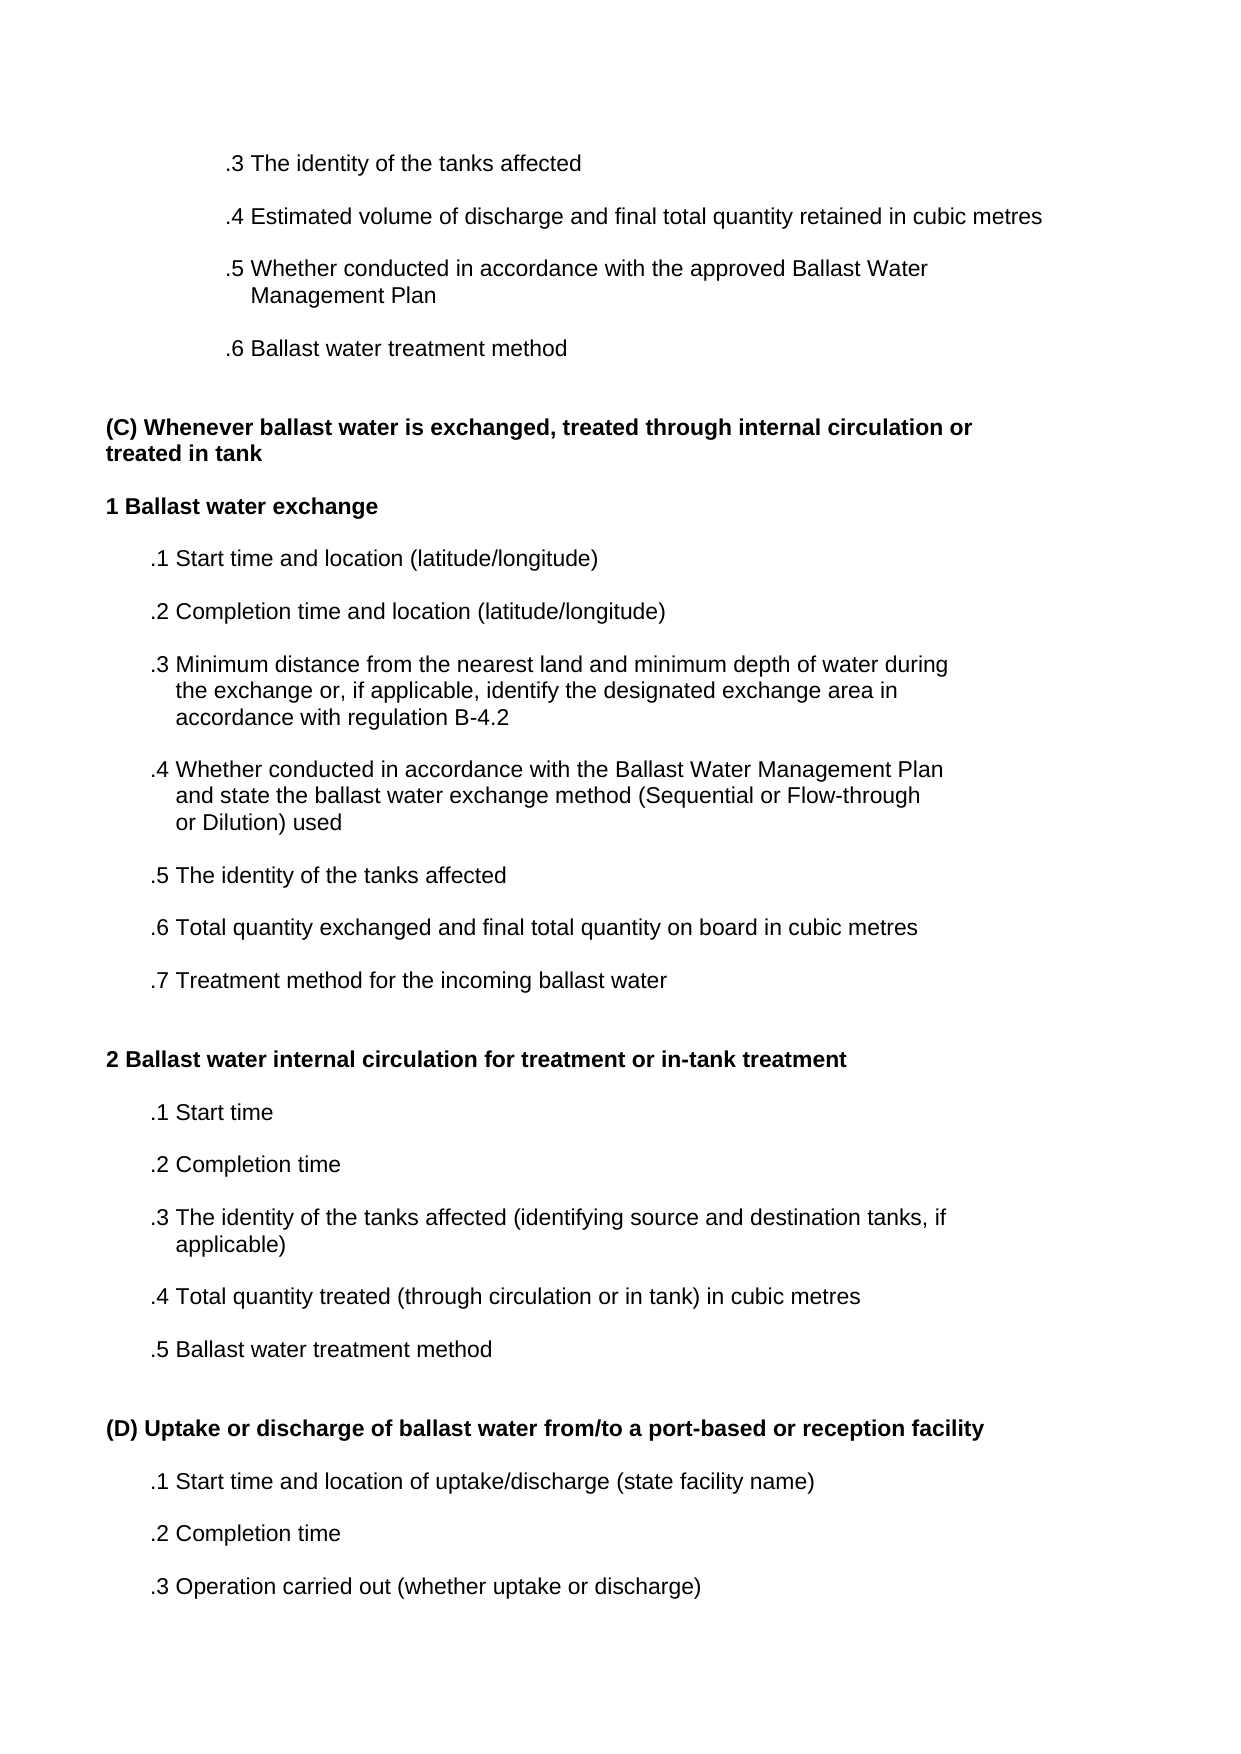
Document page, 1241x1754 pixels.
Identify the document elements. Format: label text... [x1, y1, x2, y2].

text applicable) [150, 1231, 1090, 1257]
text treated in tank [106, 440, 1090, 466]
text .4 Estimated volume of discharge and final total quantity retained in cubic metres [150, 203, 1090, 229]
text and state the ballast water exchange method (Sequential or Flow-through [150, 782, 1090, 809]
text the exchange or, if applicable, identify the designated exchange area in [150, 677, 1090, 703]
text .5 Whether conducted in accordance with the approved Ballast Water [150, 255, 1090, 282]
text .6 Total quantity exchanged and final total quantity on board in cubic metres [150, 914, 1090, 941]
text .5 Ballast water treatment method [150, 1336, 1090, 1362]
text .4 Whether conducted in accordance with the Ballast Water Management Plan [150, 756, 1090, 782]
text .2 Completion time [150, 1520, 1090, 1547]
text .1 Start time [150, 1099, 1090, 1125]
text .2 Completion time [150, 1151, 1090, 1178]
text .2 Completion time and location (latitude/longitude) [150, 598, 1090, 624]
text .3 The identity of the tanks affected (identifying source and destination tanks, if [150, 1204, 1090, 1231]
text .1 Start time and location (latitude/longitude) [150, 545, 1090, 572]
text .1 Start time and location of uptake/discharge (state facility name) [150, 1468, 1090, 1494]
text .3 Operation carried out (whether uptake or discharge) [150, 1573, 1090, 1599]
text Management Plan [150, 282, 1090, 308]
text .5 The identity of the tanks affected [150, 862, 1090, 888]
text .7 Treatment method for the incoming ballast water [150, 967, 1090, 993]
text (C) Whenever ballast water is exchanged, treated through internal circulation or [106, 413, 1090, 440]
text accordance with regulation B-4.2 [150, 703, 1090, 730]
text .3 The identity of the tanks affected [150, 150, 1090, 176]
text .3 Minimum distance from the nearest land and minimum depth of water during [150, 651, 1090, 677]
text or Dilution) used [150, 809, 1090, 835]
text .4 Total quantity treated (through circulation or in tank) in cubic metres [150, 1283, 1090, 1309]
text 2 Ballast water internal circulation for treatment or in-tank treatment [61, 1046, 1090, 1072]
text .6 Ballast water treatment method [150, 334, 1090, 361]
text (D) Uptake or discharge of ballast water from/to a port-based or reception facility [61, 1415, 1090, 1441]
text 1 Ballast water exchange [61, 493, 1090, 519]
